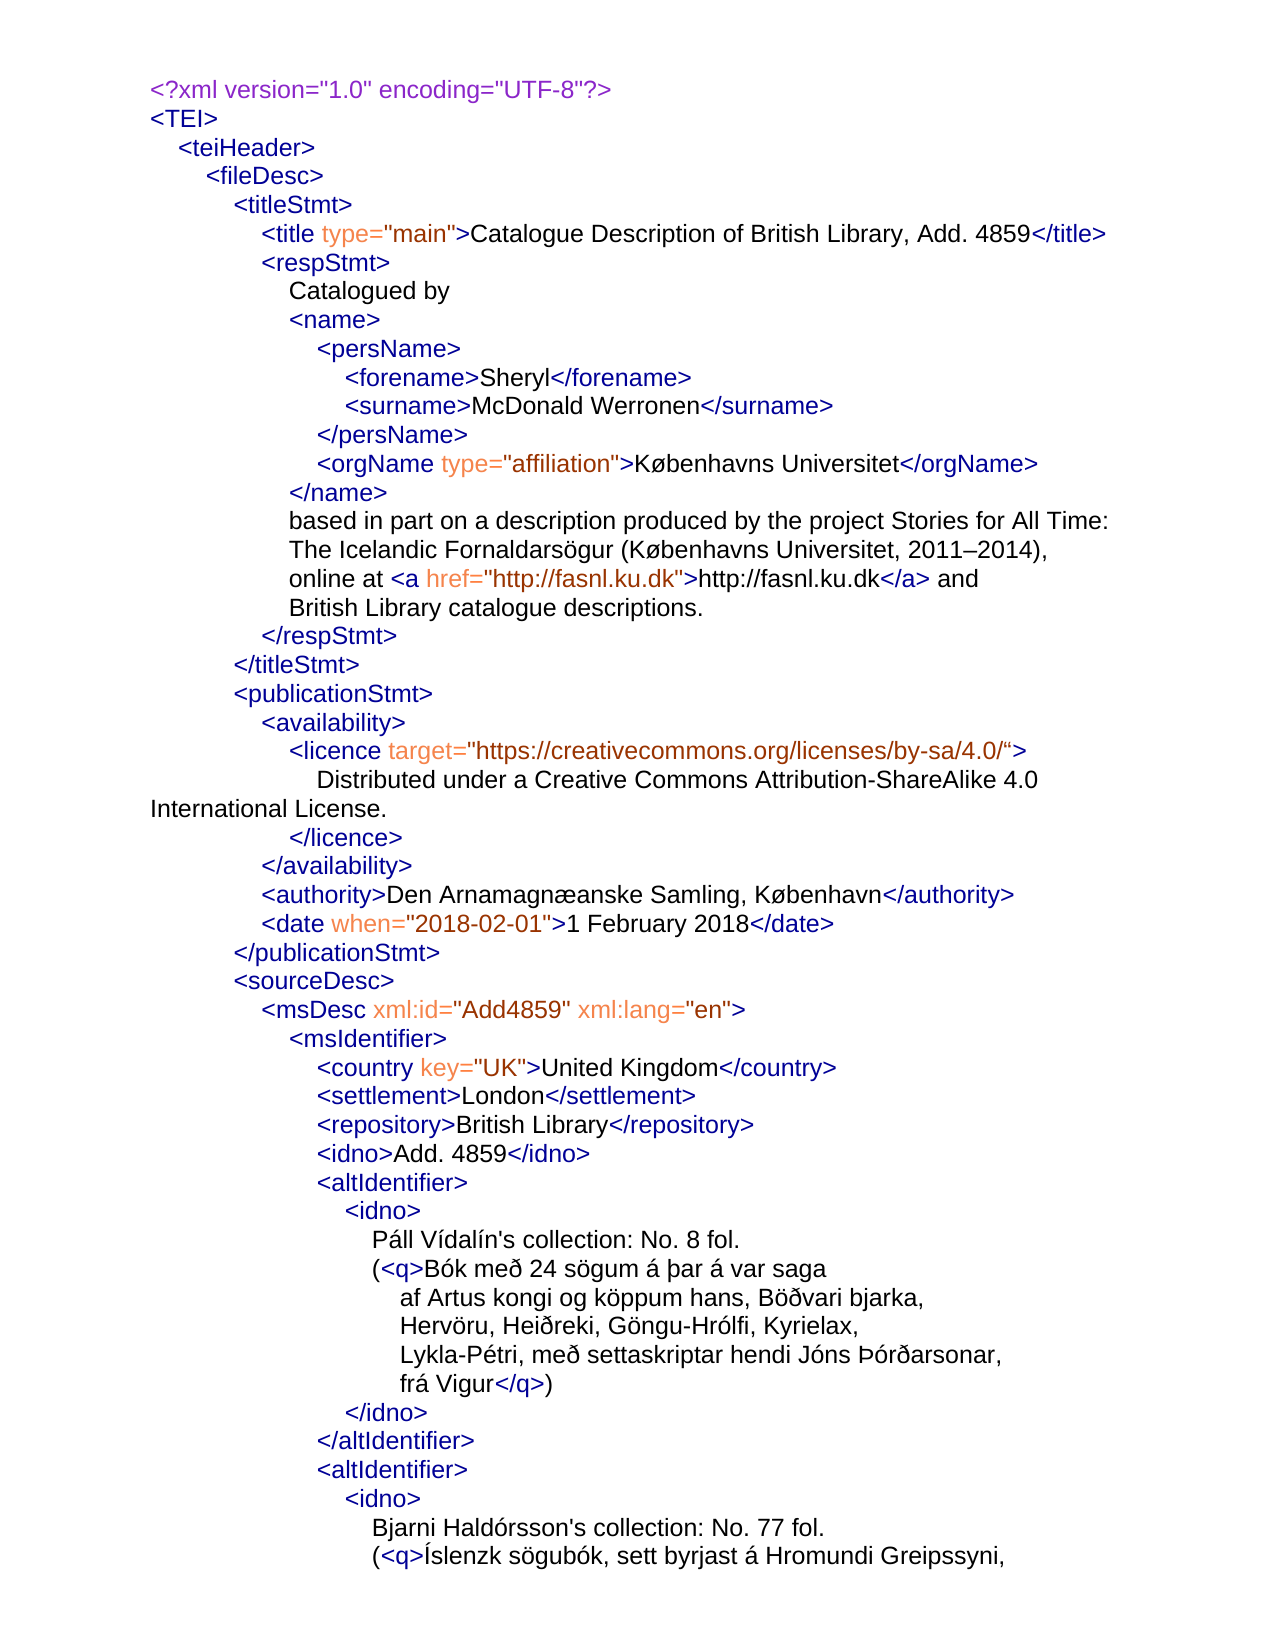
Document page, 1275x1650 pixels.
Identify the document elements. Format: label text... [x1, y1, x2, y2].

text <?xml version="1.0" encoding="UTF-8"?> <TEI> <teiHeader> <fileDesc> <titleStmt> <title type="main">Catalogue Description of British Library, Add. 4859</title> <respStmt> Catalogued by <name> <persName> <forename>Sheryl</forename> <surname>McDonald Werronen</surname> </persName> <orgName type="affiliation">Københavns Universitet</orgName> </name> based in part on a description produced by the project Stories for All Time: The Icelandic Fornaldarsögur (Københavns Universitet, 2011–2014), online at <a href="http://fasnl.ku.dk">http://fasnl.ku.dk</a> and British Library catalogue descriptions. </respStmt> </titleStmt> <publicationStmt> <availability> <licence target="https://creativecommons.org/licenses/by-sa/4.0/“> Distributed under a Creative Commons Attribution-ShareAlike 4.0 International License. </licence> </availability> <authority>Den Arnamagnæanske Samling, København</authority> <date when="2018-02-01">1 February 2018</date> </publicationStmt> <sourceDesc> <msDesc xml:id="Add4859" xml:lang="en"> <msIdentifier> <country key="UK">United Kingdom</country> <settlement>London</settlement> <repository>British Library</repository> <idno>Add. 4859</idno> <altIdentifier> <idno> Páll Vídalín's collection: No. 8 fol. (<q>Bók með 24 sögum á þar á var saga af Artus kongi og köppum hans, Böðvari bjarka, Hervöru, Heiðreki, Göngu-Hrólfi, Kyrielax, Lykla-Pétri, með settaskriptar hendi Jóns Þórðarsonar, frá Vigur</q>) </idno> </altIdentifier> <altIdentifier> <idno> Bjarni Haldórsson's collection: No. 77 fol. (<q>Íslenzk sögubók, sett byrjast á Hromundi Greipssyni, [150, 75, 1125, 1570]
